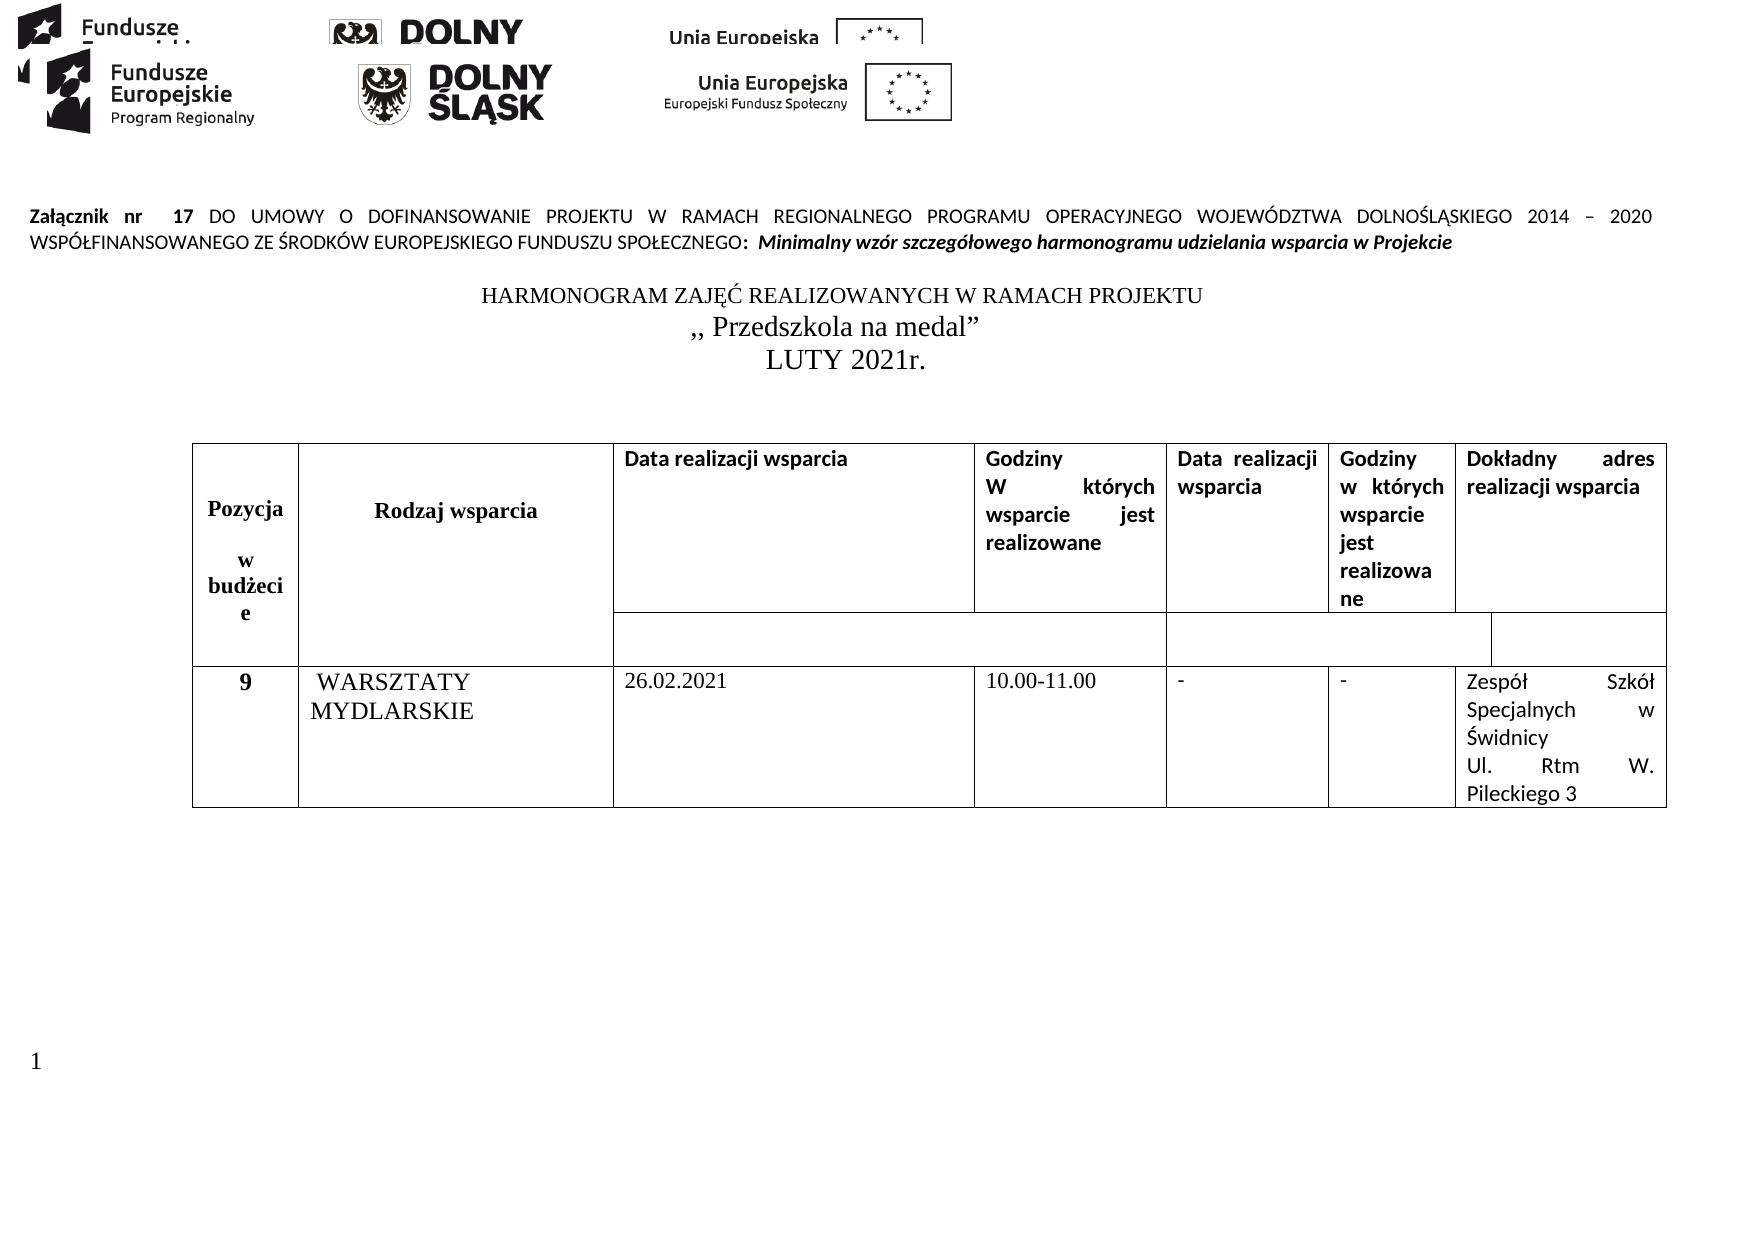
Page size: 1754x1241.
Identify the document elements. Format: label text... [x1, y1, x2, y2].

table_header Godziny W których wsparcie jest realizowane [975, 444, 1166, 612]
table_header Data realizacji wsparcia [1167, 444, 1328, 612]
table_header Rodzaj wsparcia [299, 444, 613, 666]
list LUTY 2021r. [29, 342, 1654, 376]
table_cell WARSZTATY MYDLARSKIE [299, 667, 613, 807]
table_cell [1492, 613, 1666, 666]
text Załącznik nr 17 DO UMOWY O DOFINANSOWANIE PROJEKTU W RAMACH REGIONALNEGO PROGRAMU OPERACYJNEGO WOJEWÓDZTWA DOLNOŚLĄSKIEGO 2014 – 2020 WSPÓŁFINANSOWANEGO ZE ŚRODKÓW EUROPEJSKIEGO FUNDUSZU SPOŁECZNEGO: Minimalny wzór szczegółowego harmonogramu udzielania wsparcia w Projekcie [29, 204, 1654, 254]
list ,, Przedszkola na medal” [29, 309, 1654, 342]
table_header Dokładny adres realizacji wsparcia [1456, 444, 1666, 612]
table_header Pozycja w budżecie [193, 444, 298, 666]
table_header Godziny w których wsparcie jest realizowane [1329, 444, 1455, 612]
table_cell - [1167, 667, 1328, 807]
table_cell 9 [193, 667, 298, 807]
table_header Data realizacji wsparcia [614, 444, 974, 612]
table_cell [614, 613, 1166, 666]
table_cell [1167, 613, 1491, 666]
table_cell Zespół Szkół Specjalnych w Świdnicy Ul. Rtm W. Pileckiego 3 [1456, 667, 1666, 807]
table_cell - [1329, 667, 1455, 807]
picture [0, 0, 974, 139]
table_cell 10.00-11.00 [975, 667, 1166, 807]
table_cell 26.02.2021 [614, 667, 974, 807]
text HARMONOGRAM ZAJĘĆ REALIZOWANYCH W RAMACH PROJEKTU [29, 283, 1654, 309]
